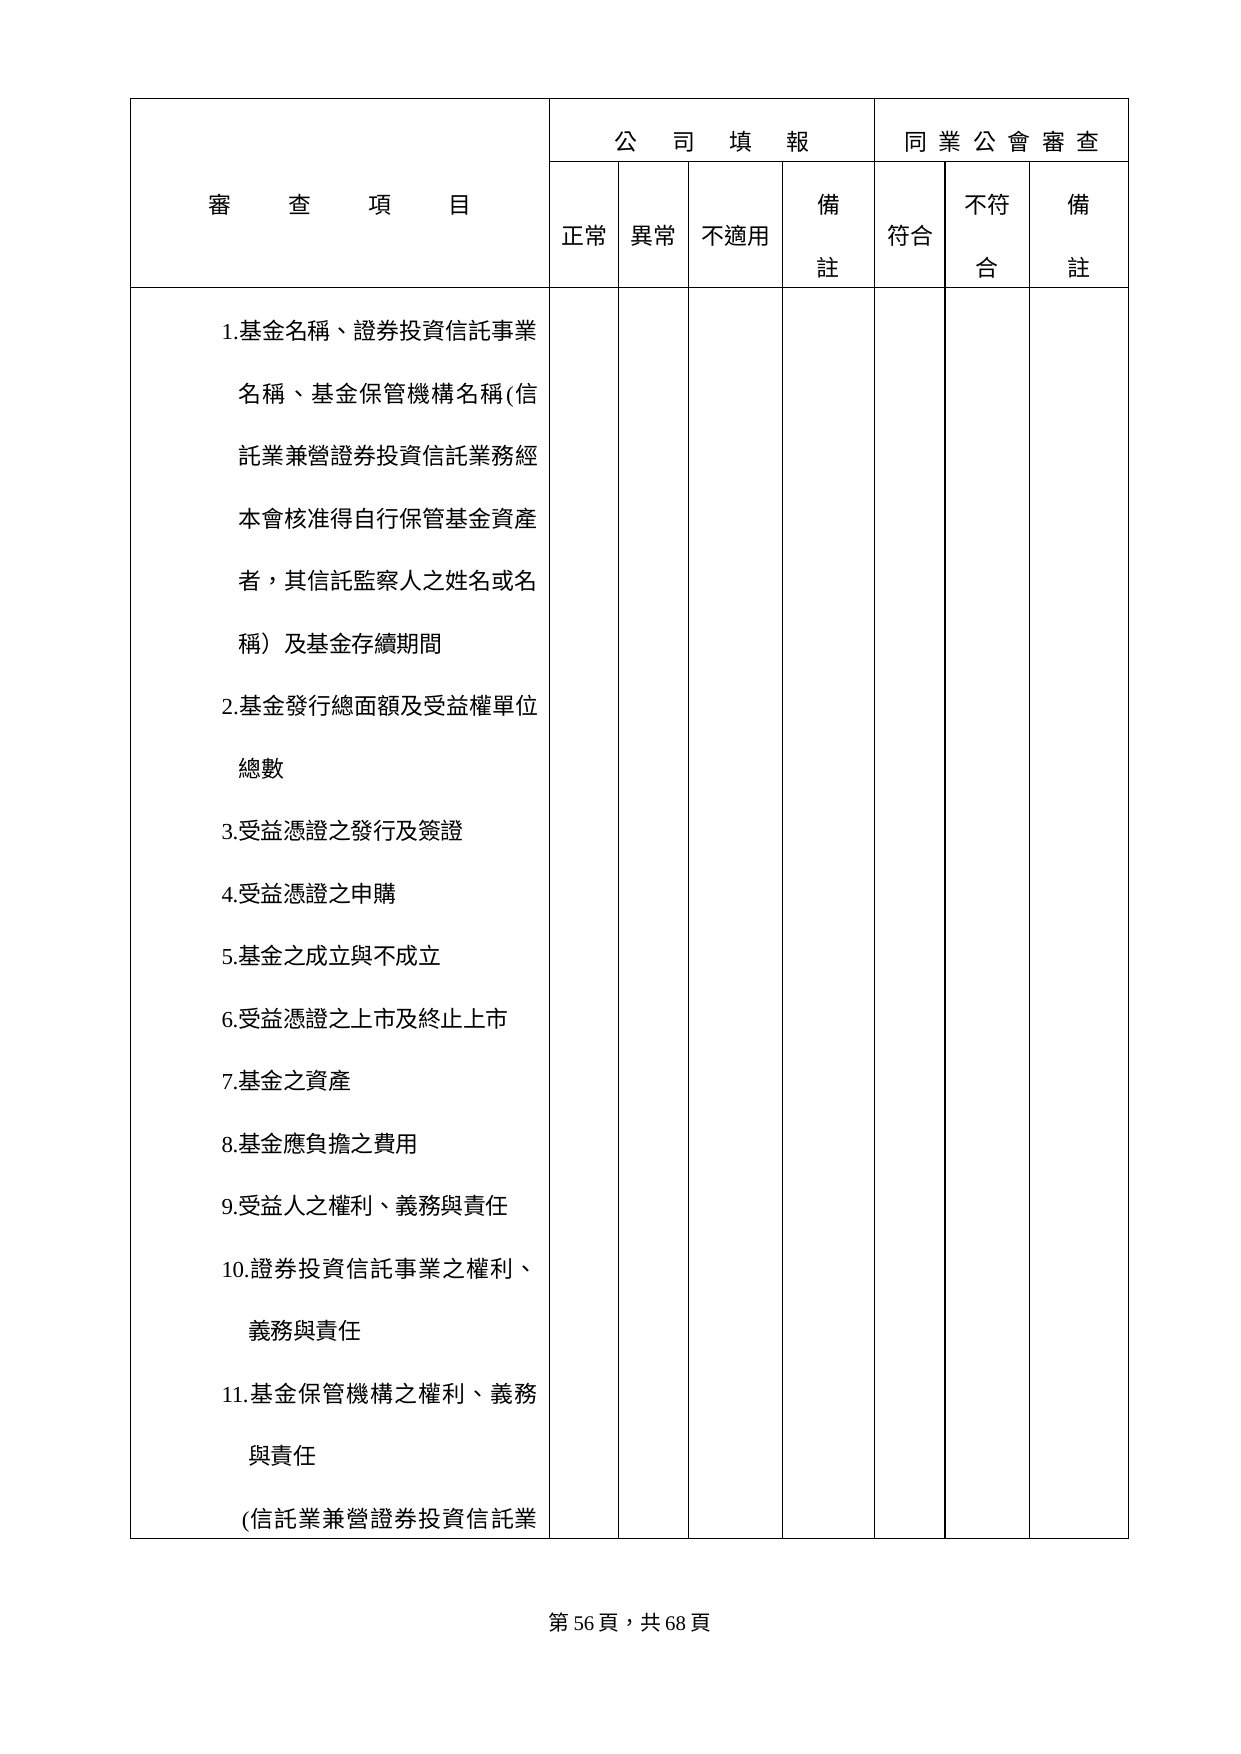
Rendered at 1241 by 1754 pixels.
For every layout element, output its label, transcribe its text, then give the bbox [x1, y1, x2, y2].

table_cell 正常 [550, 162, 618, 287]
table_cell [946, 288, 1029, 1538]
table_header 同 業 公 會 審 查 [875, 99, 1128, 161]
table_cell 符合 [875, 162, 944, 287]
table_cell 不符合 [946, 162, 1029, 287]
table_cell 異常 [619, 162, 688, 287]
table_cell [619, 288, 688, 1538]
table_cell [689, 288, 782, 1538]
table_cell 不適用 [689, 162, 782, 287]
table_cell [783, 288, 874, 1538]
table_cell 備 註 [783, 162, 874, 287]
table_cell 備 註 [1030, 162, 1128, 287]
table_cell [875, 288, 944, 1538]
table_header 審 查 項 目 [131, 99, 549, 287]
table_cell [1030, 288, 1128, 1538]
table_header 公 司 填 報 [550, 99, 874, 161]
table_cell 【公開說明書】 ※下列資料應符合金管會規定之格式 是否依證券投資信託事業募集證券投資信託基金公開說明書應行記載事項準則規定，於所編製公開說明書封面註明係申請（報）用之稿本 是否依證券投資信託事業募集證券投資信託基金公開說明書應行記載事項準則規定，記載下列事項： （一）編製目錄及頁次 （二）封面依序刊印事項： 1.基金名稱（保本型基金應用括弧以不同顏色顯著字體標明保本比率及基金之類型(保證型或保護型)） 2.基金種類（股票型、債券型、平衡型、保本型、組合型、指數型、指數股票型（Exchange Traded Fund；ETF）、貨幣市場基金、傘型或其他經金管會核定者 3.基本投資方針 4.基金型態（開放式或封閉式） 5.基金投資國外地區者，註明「投資國外」 6.基金以外幣計價者，註明本基金以______幣計價 7.本次核准發行總面額 8.本次核准發行受益權單位數 9.保本型基金為保證型者，保證機構之名稱 10.證券投資信託事業之名稱 11.以顯著方式刊印下列文字： （1）「本基金經金融監督管理委員會核准或同意生效，惟不表示本基金絕無風險。本證券投資信託事業以往之經理績效不保證本基金之最低投資收益；本證券投資信託事業除盡善良管理人之注意義務外，不負責本基金之盈虧，亦不保證最低之收益」 （2）保本型基金為保證型者，應刊印「本基金經金融監督管理委員會核准或同意生效，惟不表示本基金絕無風險。投資人持有本基金至到期日時，始可享有_____%的本金保證。投資人於到期日前買回者或有本基金信託契約第__條第一款至第六款應終止之情事者，不在保證範圍，投資人應承擔整個投資期間之相關費用，並依當時淨值計算買回價格。投資人應了解到期日前本基金之淨值可能因市場因素而波動。投資人在進行交易前，應確定已充分瞭解本基金之風險與特性。」等文字。 （3）保本型基金為保護型者，應刊印「本基金無提供保證機構保證之機制，係透過投資工具達成保護本金之功能。本基金經金融監督管理委員會核准或同意生效，惟不表示本基金絕無風險。投資人持有本基金至到期日時，始可享有_____%的本金保護。投資人於到期日前買回者或有本基金信託契約第___條應提前終止之情事者，不在保護範圍，投資人應承擔整個投資期間之相關費用，並依當時淨值計算買回價格。投資人應了解到期日前本基金之淨值可能因市場因素而波動，因保護並非保證，投資標的之發行人違約或發生信用風險等因素，將無法達到本金保護之效果，投資人在進行交易前，應確定已充分瞭解本基金之風險與特性。」等文字，後段文字並應以加大粗黑字體或不同顏色等特別顯著方式刊印。 （4）非投資等級債券基金應以不同顏色顯著字體方式，載明適合之投資人屬性，並刊印「投資人投資非投資等級債券基金不宜占其投資組合過高之比重」，及「本基金經金融監督管理委員會核准，惟不表示絕無風險。由於非投資等級債券之信用評等未達投資等級或未經信用評等，且對利率變動的敏感度甚高，故本基金可能會因利率上升、市場流動性下降，或債券發行機構違約不支付本金、利息或破產而蒙受虧損。本基金不適合無法承擔相關風險之投資人。基金經理公司以往之經理績效不保證基金之最低投資收益；基金經理公司除盡善良管理人之注意義務外，不負責本基金之盈虧，亦不保證最低之收益，投資人申購前應詳閱基金公開說明書。」等文字。 （5）環境、社會及治理相關主題基金，應刊印「本基金屬環境、社會及治理相關主題基金，永續相關重要發行資訊之揭露請詳見第__頁至第__頁」，定期評估資訊將於公司網站（https://）公告。 （6）有關本基金運用限制及投資風險之揭露請詳見第__頁至第__頁 （7）固定收益基金應以粗體字警示投資人投資基金應注意之風險，並應補充包含債券發行人違約之信用風險 （8）本公開說明書之內容如有虛偽或隱匿之情事者，應由本證券投資信託事業與負責人及其他曾在公開說明書上簽章者依法負責 （9）查詢本公開說明書之網址，包括本會指定之資訊申報網站之網址及公司揭露公開說明書相關資料之網址 （※公開資訊觀測站網址應為https://mops.twse.com. tw/mops/web/index） （10）信託業兼營證券投資信託業務經本會核准得自行保管基金資產者，應標明自行保管及設有信託監察人之字句 12.刊印日期 （三）封裡依序刊印下列事項： 1.證券投資信託事業總公司之名稱、地址、網址及電話，發言人之姓名、職稱、聯絡電話及電子郵件信箱 2.基金保管機構之名稱、地址、網址及電話。（信託業兼營證券投資信託業務經本會核准得自行保管基金資產者，載明信託監察人之姓名或名稱、地址、網址或電子郵件信箱及電話） 3.受託管理機構之名稱、地址、網址及電話 4.國外投資顧問公司之名稱、地址、網址及電話 5.國外受託保管機構之名稱、地址、網址及電話 6.基金經保證機構保證者，保證機構之名稱、地址、網址及電話 7.受益憑證簽證機構之名稱、地址、網址及電話 8.受益憑證事務代理機構之名稱、地址、網址及電話 9.基金之財務報告簽證會計師姓名、事務所名稱、地址、網址及電話 10.證券投資信託事業或基金經信用評等機構評等者，信用評等機構之名稱、地址、網址及電話 11.公開說明書之陳列處所、分送方式及索取之方法 （四）封底應刊印事項： 證券投資信託事業及其負責人簽章或蓋章 （五）基金概況應刊印事項： 1.基金簡介 （1）發行總面額 （2）受益權單位總數 （3）每受益權單位面額 （4）得否追加發行 （5）成立條件(有成立日期者，亦一併列明) （6）預定發行日期 （7）存續期間 （8）投資地區及標的 (保本型基金應列示投資固定收益商品及證券相關商品之預估投資比率、投資商品之發行者、交易對象及參與率等) （9）基本投資方針及範圍簡述 （10）投資策略及特色之重點摘述 （11）本基金適合之投資人屬性分析 （12）銷售開始日 （13）銷售方式 （14）銷售價格 （15）最低申購金額 （16）證券投資信託事業為防制洗錢而可能要求申購人提出之文件及拒絕申購之情況 （17）買回開始日（保本型基金敍明接受買回之方式及因應買回處分資產之程序） （18）買回費用 （19）買回價格 （20）短線交易之規範及處理 ※應包含短線交易之定義、買回費率、買回費用計算方式及短線交易案例說明等事項 （21）基金營業日之定義 （22）經理費（保本型基金之經理費率應以明顯字體列示） （23）保管費(信託業兼營證券投資信託業務經本會核准得自行保管基金資產者，其信託監察人之報酬) （24）基金經保證機構保證者，保證機構之業務性質、財務狀況、 信用評等、保證條件、範圍、保證費及保證契約主要內容；並以釋例說明保證機制及高於保證金額之潛在回報之計算方法 （25）是否分配收益 2.基金性質 （1）基金之設立及其依據 （2）證券投資信託契約關係 3.證券投資信託事業之職責（概述） 4.基金保管機構之職責（概述） （信託業兼營證券投資信託業務經本會核准得自行保管基金資產者，應記載信託監察人之職責） 5.基金保證機構之職責(概述) 6.基金投資 （1）基金投資方針及範圍。 ※債券型基金者，應敘明其資產組合及持有固定收益證券部位之加權平均存續期間管理策略 （2）證券投資信託事業運用基金投資之決策過程、基金經理人之姓名、主要經(學)歷及權限。基金經理人同時管理其他基金者，應揭露所管理之其他基金名稱及所採取防止利益衝突之措施 ※基金經理人主要經歷應加註起迄時間 ※基金經理人管理1檔基金以上者，請詳述公司實際採行之防範措施 ※請同業公會確認基金經理人符合證券投資信託事業負責人與業務人員管理規則第5條資格、資格條件符合最新法令規定及已接受6小時期貨暨選擇權相關法規之職前及在職訓練課程（請查詢最新受訓紀錄） （3）證券投資信託事業運用基金，將基金之管理業務複委任第三人處理者，應敘明複委任業務情形及受託管理機構對受託管理業務之專業能力 （4）證券投資信託事業運用基金，委託國外投資顧問公司提供投資顧問服務，應敘明國外投資顧問公司提供基金顧問服務之專業能力 （5）基金運用之限制 ※有關各投資標的信用評等之規定，勿分散說明，集中陳述為宜。 （6）基金參與股票發行公司股東會行使表決權之處理原則及方法 是否符合證券投資信託事業管理規則第19條第2項第6款及證券投資信託事業負責人與業務人員管理規則第13條第2項第6款規定證券投資信託事業及其負責人、部門主管、分支機構經理人、其他業務人員或受僱人，不得轉讓出席股東會委託書或藉行使基金持有股票之投票表決權，收受金錢或其他利益 是否依證券投資信託事業管理規則第23條第4項規定，出席股東會行使表決權並應作成書面紀錄，循序編號建檔並至少保存5年 （7）組合基金參與子基金之受益人大會行使表決權之處理原則及方法 經理公司應依據子基金之信託契約或公開說明書之規定行使表決權，並基於受益人之最大利益，支持子基金經理公司所提之議案。但子基金之經理公司所提之議案有損及受益人權益之虞者，得依經理公司董事會之決議辦理 經理公司不得轉讓或出售子基金之受益人大會表決權。經理公司之董事、監察人、經理人、業務人員及其他受僱人員，亦不得轉讓或出售該表決權，收受金錢或其他利益 （8）基金投資國外地區者，應刊印下列事項： ※下列說明資料應更新至最新資料 主要投資地區（國）經濟環境簡要說明 經濟發展及各主要產業概況 外匯管理及資金匯出入規定 最近3年當地幣值對美元匯率之最高、最低數額及其變動情形 主要投資證券市場簡要說明下列資料 ※是否依證券投資信託事業募集證券投資信託基金公開說明書應行記載事項準則規定之格式填列 最近2年發行及交易市場概況 最近2年市場之週轉率及本益比 市場資訊揭露效率(包括時效性及充分性)之說明 證券之交易方式 投資國外證券化商品或新興產業者，應敘明該投資標的或產業最近2年國外市場概況 證券投資信託事業對基金之外匯收支從事避險交易者，應敘明其避險方法 基金投資國外地區者，證券投資信託事業應說明配合本基金出席所投資外國股票（或基金）發行公司股東會（受益人會議）之處理原則及方法 7.保本型基金： （1）相關投資連結標的之性質 （2）本基金之設定參數，含參與比率及投資期間，並註明實際參與率釐定之時間，以及通知受益人之方式 （3）保護型基金未設立保證機構，應載明本基金無提供保證機構保證之機制，係透過投資工具達成保護本金之功能。 （4）保護型基金應明定，因應受益人提前請求買回而處分資產及到期日時，達成保護本金之控管機制 8.指數型基金及指數股票型基金： （1）指數編製方式及經理公司追蹤、模擬或複製表現之操作方式，包含調整投資組合方式，以及基金投資於指數具代表性之成分證券樣本時，為使該樣本明確反映指數整體特色之抽樣及操作方式 （2）基金表現與標的指數表現之差異比較，其比較方式應載明其定義及計算公式 9.傘型基金： 各子基金之投資範圍、主要區隔及異同分析；其應記載事項之內容為各子基金所共通者，得標註各子基金皆同，免重複列示，其應記載事項之內容為各子基金不同者，應分別列示，並比較其差異 10.外幣計價基金： 敍明本基金計價、申購及買回之幣別，匯率適用時點及使用之匯率資訊取得來源 11.環境、社會及治理相關主題基金： （1）投資目標與衡量標準：本基金之主要永續投資重點和目標，所採用環境、社會及治理標準或原則與投資重點關連性。基金應設定一個或多個永續投資目標，並具體說明衡量實現永續投資目標實現程度之評量指標。 （2）投資策略與方法：經理公司為達成永續投資目標所採用投資策略類型，將環境、社會及治理因素納入投資流程之具體作法，對環境、社會及治理相關因素之考慮過程，以及衡量該等因素之評估衡量方法。 （3）投資比例配置：本基金持有符合環境、社會及治理相關投資重點之標的占基金淨資產價值之最低投資比重，並說明如何確保基金資產整體運用不會對永續投資目標造成重大損害。 （4）參考績效指標：若本基金有設定環境、社會及治理績效指標，應說明該指標之特性，以及該指標是否與本基金之相關環境、社會及治理投資重點保持一致。 （5）排除政策：本基金之投資是否有排除政策及排除的類型。 （6）風險警語：本基金之環境、社會及治理投資重點之相關風險描述。 （7）盡職治理參與：本基金所適用盡職治理政策及執行方式，以及經理公司盡職治理報告之查詢方法或途徑。 （8）定期揭露：經理公司募集發行本基金後，應於年度結束後二個月，每年在公司網站上向投資人揭露下列定期評估資訊，並揭露查詢基金定期評估資訊之網址，以及經理公司揭露盡職治理報告書相關資料之網址： 本基金資產組成符合所定環境、社會及治理投資策略與篩選標準之實際投資比重。 如有設定績效參考指標，應比較本基金採用環境、社會及治理篩選標準與績效指標對成分證券篩選標準兩者間的差異。 本基金為達到永續投資重點和目標，而採取盡職治理行動。 （9）其他本會規定應行記載事項。 12.投資風險揭露要素事項： （1）類股過度集中之風險 （2）產業景氣循環之風險 （3）流動性風險 （4）外匯管制及匯率變動之風險 （5）投資地區政治、經濟變動之風險 （6）商品交易對手及保證機構之信用風險 （7）投資結構式商品之風險 （8）其他投資標的或特定投資策略之風險 （9）從事證券相關商品交易之風險 （10）出借所持有之有價證券或借入有價證券之相關風險 （11）其他投資風險 13.收益分配 （1）分配之項目 （2）分配之時間 （3）給付之方式 14.申購受益憑證 （1）申購程序、地點及截止時間 （2）申購價金之計算及給付方式 ※申購手續費之計算方式應詳細說明之 （3）受益憑證之交付 （4）證券投資信託事業不接受申購或基金不成立時之處理 15.買回受益憑證 （1）買回程序、地點及截止時間。 ※買回截止時間應載明「除能證明投資人係於截止時間前提出買回申請者，逾時申請應視為次一買回申請日之買回申請」 （2）買回價金之計算 ※訂定基金短線交易買回費率及收取買回費用之計算方式。短線交易規範應公平對待所有受益人。 （3）買回價金給付之時間及方式 （4）受益憑證之換發 （5）買回價金遲延給付之情形 ※應增列恢復計算基金之買回價格規定 （6）買回撤銷之情形 16.受益人之權利及負擔 （1）受益人應有之權利內容 （2）受益人應負擔費用之項目及其計算、給付方式 ※應包含短線交易費用之給付方式 （3）受益人應負擔租稅之項目及其計算、繳納方式 是否符合修正後財政部81.4.23財稅第811663751號函、財政部91.11.27台財稅字第0910455815號令及其他相關最新法令規定 （4）受益人會議 召集事由 召集程序 決議方式 17.基金之資訊揭露 （1）依法令及證券投資信託契約規定應揭露之資訊內容 是否符合證券投資信託契約規定 （2）資訊揭露之方式、公告及取得方法。 ※資訊揭露之公告，應依相關規定分別將所有應公告之事項及選定之公告方式各別列示，以利投資人查詢 （3）證券投資信託事業申請募集指數型基金及指數股票型基金者，應記載投資人取得指數組成調整、基金與指數表現差異比較等最新基金資訊及其他重要資訊之途徑。 18.基金運用狀況 ※是否依證券投資信託事業募集證券投資信託基金公開說明書應行記載事項準則規定之格式填列 （1）投資情形（列示公開說明書刊印日前1個月月底基金資料） 淨資產總額之組成項目、金額及比率 投資單一股票金額占基金淨資產價值百分之一以上者，列示該股票之名稱、股數、每股市價、投資金額及投資比率 投資單一債券金額占基金淨資產價值百分之一以上者，列示該債券之名稱、投資金額及投資比率 組合型基金投資單一子基金金額佔基金淨資產價值百分之一以上者，列示該子基金名稱、經理公司、基金經理人、經理費費率、保管費費率、受益權單位數、每單位淨值、投資受益權單位數、投資比率及給付買回價金之期限 （2）投資績效 最近3年度每單位淨值走勢圖。 最近3年度各年度每受益權單位收益分配之金額。 公開說明書刊印日前1季止，本基金淨資產價值最近3個月、6個月、1年、3年、5年、10年及自基金成立日起算之累計報酬率。指數型基金及指數股票型基金另應載明基金表現與標的指數表現之差異比較 （3）最近2年度本基金之會計師 查核報告，資產負債報告書、投資明細表、收入與費用報告書、可分配收益表、資本帳戶變動表、附註及明細表。 （4）最近年度及公開說明書刊印日前1季止，基金委託證券商買賣有價證券總金額前5名之證券商名稱、支付該證券商手續費之金額。若證券商為該基金之受益人者，應一併揭露其持有基金之受益權單位數及比例 （5）基金接受信用評等機構評等者，應揭露信用評等機構對基金之評等報告 （6）其他應揭露事項 （六）證券投資信託契約主要內容應刊印事項： 1.基金名稱、證券投資信託事業名稱、基金保管機構名稱(信託業兼營證券投資信託業務經本會核准得自行保管基金資產者，其信託監察人之姓名或名稱）及基金存續期間 2.基金發行總面額及受益權單位總數 3.受益憑證之發行及簽證 4.受益憑證之申購 5.基金之成立與不成立 6.受益憑證之上市及終止上市 7.基金之資產 8.基金應負擔之費用 9.受益人之權利、義務與責任 10.證券投資信託事業之權利、義務與責任 11.基金保管機構之權利、義務與責任 (信託業兼營證券投資信託業務經本會核准得自行保管基金資產者，其信託監察人之權利、義務與責任) 12.運用基金投資證券之基本方針及範圍 13.收益分配 14.受益憑證之買回 15.基金淨資產價值及受益權單位淨資產價值之計算 16.證券投資信託事業之更換 17.基金保管機構之更換(信託業兼營證券投資信託業務經本會核准得自行保管基金資產者，其信託監察人之更換) 18.證券投資信託契約之終止 19.基金之清算 20.受益人名簿 21.受益人會議 22.通知及公告 23.證券投資信託契約之修訂 以顯著方式刊印下列文字：「依據證券投資信託及顧問法第20條及證券投資信託事業管理規則第21條第1項規定，證券投資信託事業應於其營業處所及其基金銷售機構營業處所，或以其他經主管機關指定之其他方式備置證券投資信託契約，以供投資人查閱；證券投資信託事業應依投資人之請求，提供證券投資信託契約副本，並得收取工本費新臺幣壹百元」 （七）證券投資信託事業概況應刊印事項： ※是否依證券投資信託事業募集證券投資信託基金公開說明書應行記載事項準則規定之格式填列 1.事業簡介 （1）設立日期 （2）最近3年股本形成經過 （3）營業項目 （4）沿革：最近5年度募集之基金、分公司及子公司之設立、董事監察人或主要股東股權之移轉或更換、經營權之改變及其他重要紀事 2.事業組織(列示公開說明書刊印日前1個月月底證券投資信託事業資料) （1）股權分散情形 股東結構(各類股東之組合比例) 主要股東名單(股權比例5%以上股東之名稱、持股數額及比率 （2）組織系統（證券投資信託事業之組織結構、各主要部門（於信託業為兼營證券投資信託業務部門）所營業務及員工人數) （3）總經理、副總經理及各單位主管（於信託業為兼營證券投資信託業務部門主管）之姓名、就任日期、持有證券投資信託事業之股份數額及比例、主要經(學)歷、目前兼任其他公司之職務。 （4）董事及監察人之姓名、選任日期、任期、選任時及現在持有證券投資信託事業股份數額及比率、主要經(學)歷 3.利害關係公司揭露：列示公開說明書刊印日前1個月月底與證券投資信託事業有下列情事之公司： （1）與證券投資信託事業具有公司法第6章之1所定關係者 （2）證券投資信託事業董事、監察人或綜合持股達5%以上之股東 （3）前目人員或證券投資信託事業經理人與該公司董事、監察人、經理人或持有已發行股份10%以上股東為同1人或具有配偶關係者 4.營運情形 （1）列示刊印日前1個月月底，證券投資信託事業經理其他基金之名稱、成立日、受益權單位數、淨資產金額及每單位淨資產價值 （2）最近2年度證券投資信託事業之會計師查核報告、資產負債表、損益表及股東權益變動表 5.受處罰之情形（列示最近2年證券投資信託事業受本會處分及糾正之時間及詳情） 6.訴訟或非訟事件(證券投資信託事業目前尚在繫屬中之重大訴訟、非訟或行政爭訟事件，其結果可能對受益人權益有重大影響者，應揭露其系爭事實、標的金額、訴訟開始日期、主要訴訟當事人及目前處理情形 （八）受益憑證銷售及買回機構之名稱、地址及電話 （九）其他本會規定應特別記載之事項： 1.證券投資信託事業遵守中華民國證券投資信託暨顧問商業同業公會會員自律公約之聲明書 2.證券投資信託事業內部控制制度聲明書 3.證券投資信託事業就公司治理運作情形載明下列事項： （1）董事會之結構及獨立性 （2）董事會及經理人之職責 （3）監察人之組成及職責 （4）利害關係人之權利及關係 （5）對於法令規範資訊公開事項之詳細情形 （6）其他公司治理之相關資訊 4.本次發行之基金信託契約與契約範本條文對照表 5.其他本會規定應特別記載之事項 [131, 288, 549, 1538]
table_cell [550, 288, 618, 1538]
